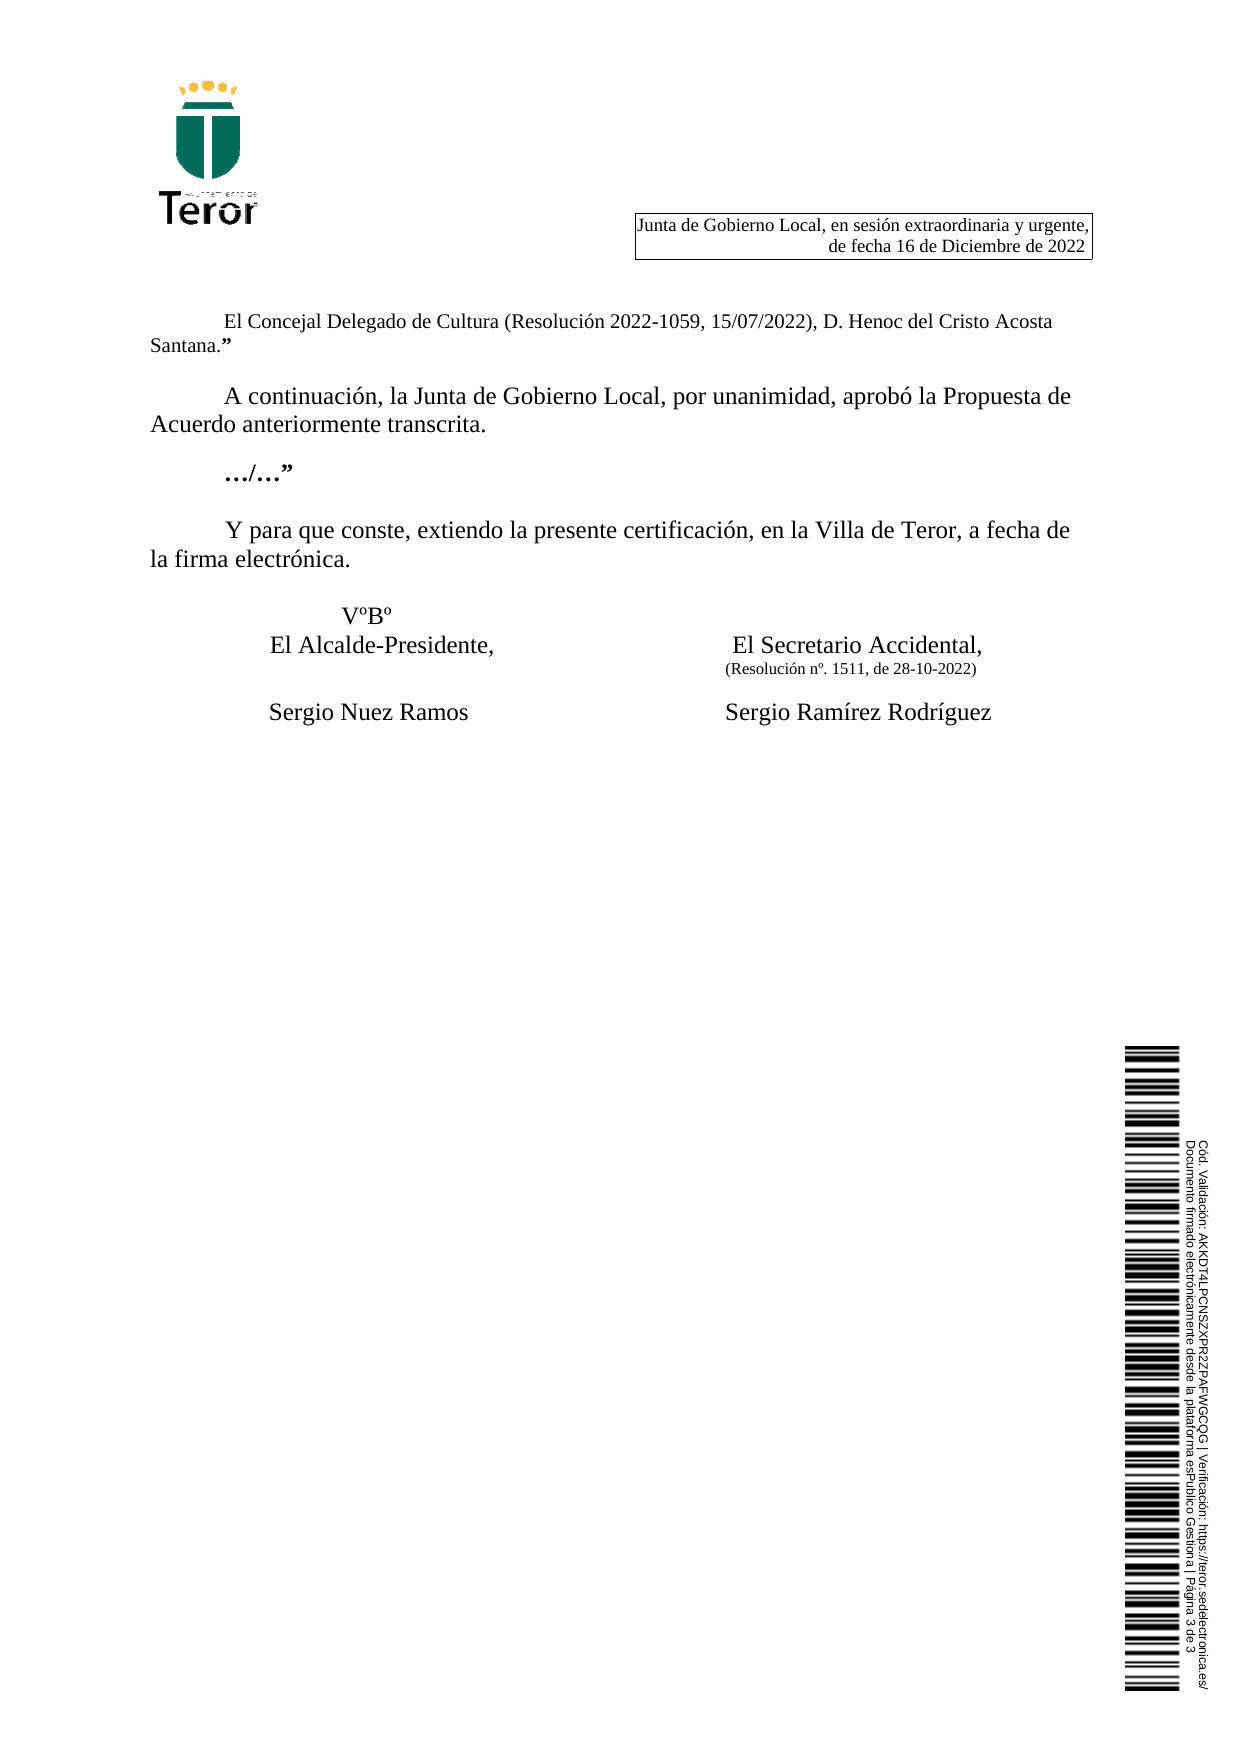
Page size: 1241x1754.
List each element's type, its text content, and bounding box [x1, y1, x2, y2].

text (Resolución nº. 1511, de 28-10-2022) [725, 659, 1194, 678]
text A continuación, la Junta de Gobierno Local, por unanimidad, aprobó la Propuesta de Acuerdo anteriormente transcrita. [150, 381, 1089, 438]
text Sergio Nuez Ramos Sergio Ramírez Rodríguez [269, 697, 1194, 726]
picture [158, 191, 258, 225]
picture [176, 116, 204, 179]
text …/…” [224, 458, 1194, 486]
picture [212, 116, 240, 179]
picture [178, 81, 237, 109]
text Y para que conste, extiendo la presente certificación, en la Villa de Teror, a fecha de la firma electrónica. [150, 515, 1089, 573]
text El Concejal Delegado de Cultura (Resolución 2022-1059, 15/07/2022), D. Henoc del Cristo Acosta Santana.” [150, 309, 1089, 357]
text VºBº [341, 601, 1194, 630]
text El Alcalde-Presidente, El Secretario Accidental, [269, 630, 1194, 659]
text Cód. Validación: AKKDT4LPCNSZXPR2ZPAFWGCQG | Verificación: https://teror.sedelectronica.es/ Documento firmado electrónicamente desde la plataforma esPublico Gestiona | Página 3 de 3 [1185, 1140, 1210, 1692]
picture [1125, 1046, 1184, 1691]
